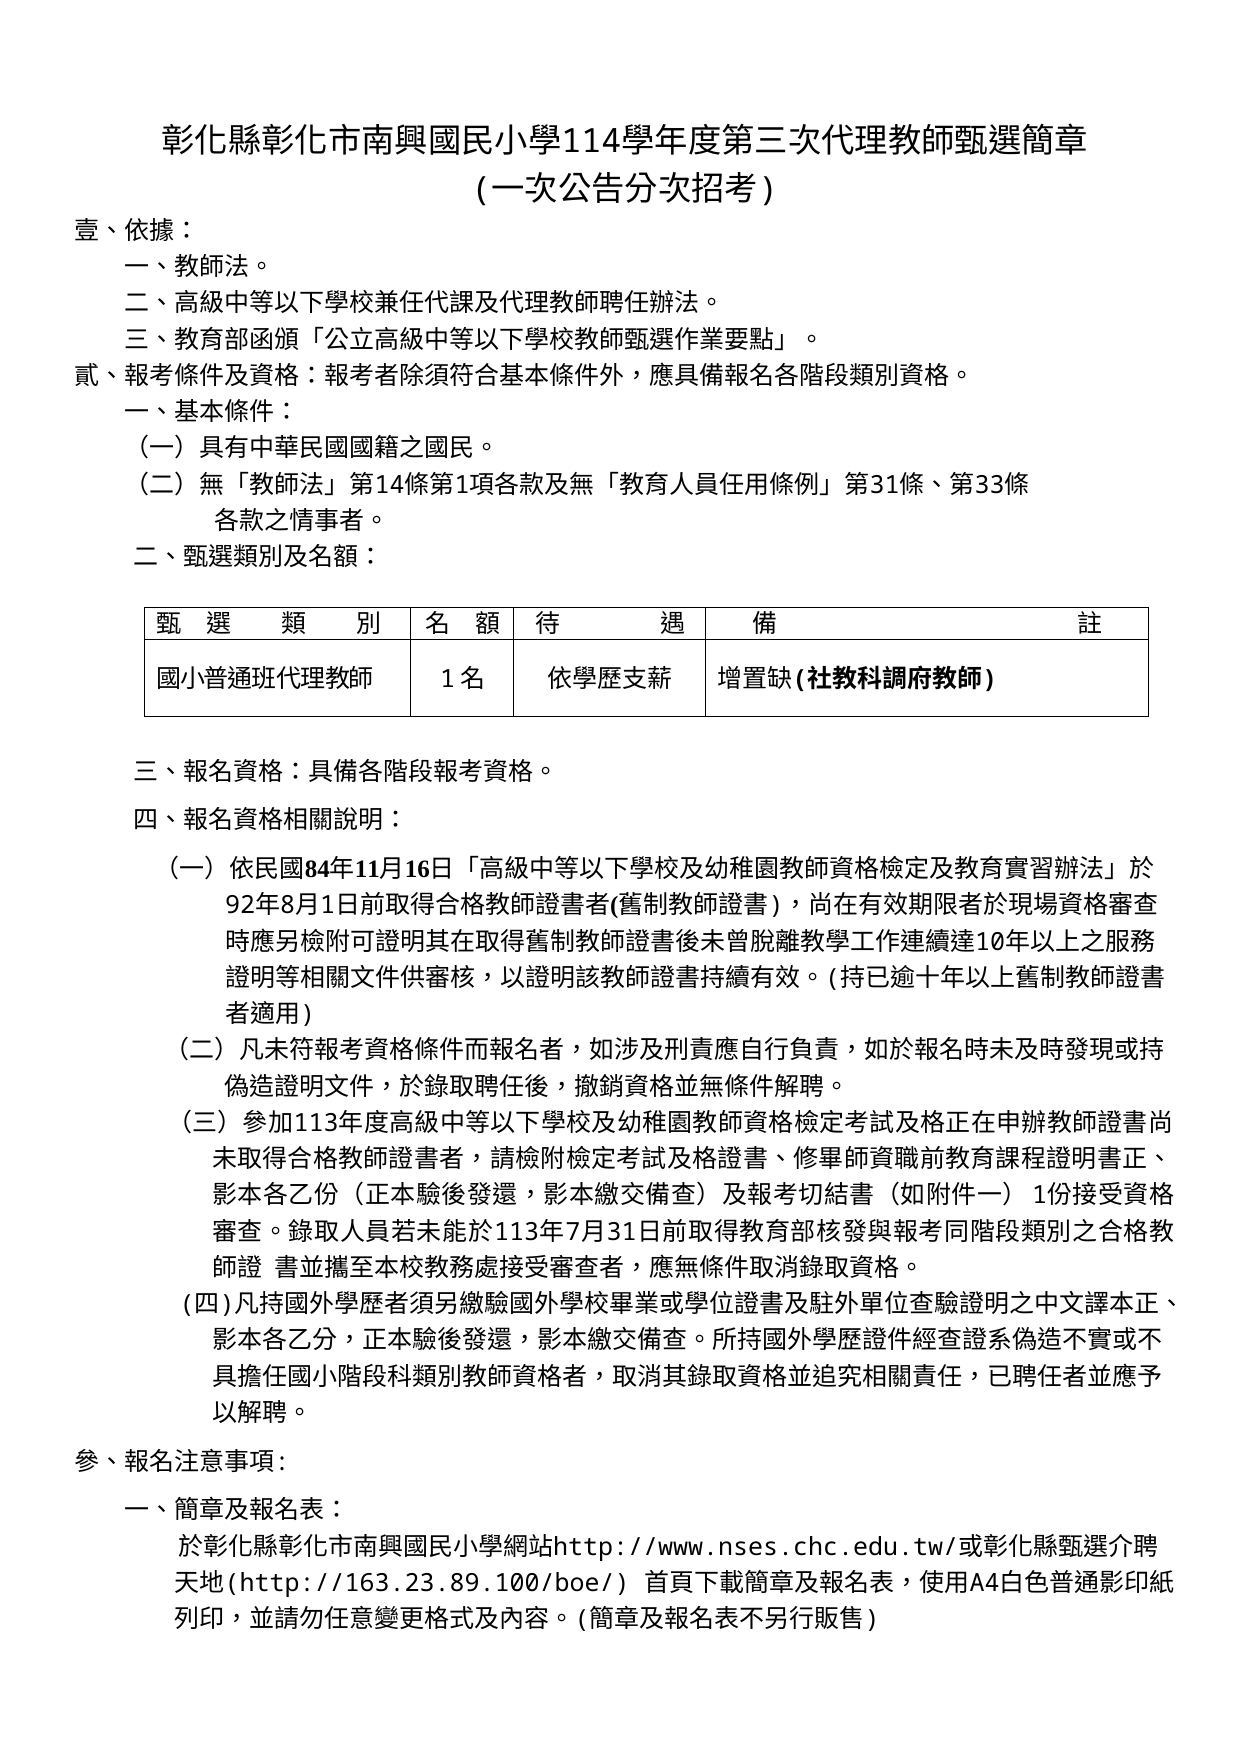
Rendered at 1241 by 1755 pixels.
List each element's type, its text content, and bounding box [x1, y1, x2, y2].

text 二、高級中等以下學校兼任代課及代理教師聘任辦法。 [124, 283, 1175, 319]
text （一）具有中華民國國籍之國民。 [74, 428, 1175, 464]
table_header 備 註 [706, 608, 1148, 639]
text 一、簡章及報名表： [74, 1490, 1175, 1526]
text （二）無「教師法」第14條第1項各款及無「教育人員任用條例」第31條、第33條 [74, 464, 1175, 500]
text 一、教師法。 [124, 247, 1175, 283]
text 於彰化縣彰化市南興國民小學網站http://www.nses.chc.edu.tw/或彰化縣甄選介聘天地(http://163.23.89.100/boe/) 首頁下載簡章及報名表，使用A4白色普通影印紙列印，並請勿任意變更格式及內容。(簡章及報名表不另行販售) [174, 1526, 1175, 1635]
text (四)凡持國外學歷者須另繳驗國外學校畢業或學位證書及駐外單位查驗證明之中文譯本正、影本各乙分，正本驗後發還，影本繳交備查。所持國外學歷證件經查證系偽造不實或不具擔任國小階段科類別教師資格者，取消其錄取資格並追究相關責任，已聘任者並應予以解聘。 [74, 1284, 1175, 1429]
text （三）參加113年度高級中等以下學校及幼稚園教師資格檢定考試及格正在申辦教師證書尚未取得合格教師證書者，請檢附檢定考試及格證書、修畢師資職前教育課程證明書正、影本各乙份（正本驗後發還，影本繳交備查）及報考切結書（如附件一）1份接受資格審查。錄取人員若未能於113年7月31日前取得教育部核發與報考同階段類別之合格教師證 書並攜至本校教務處接受審查者，應無條件取消錄取資格。 [74, 1102, 1175, 1284]
text 壹、依據： [74, 210, 1175, 247]
text 參、報名注意事項: [74, 1441, 1175, 1477]
text 三、教育部函頒「公立高級中等以下學校教師甄選作業要點」。 [124, 319, 1175, 355]
text 彰化縣彰化市南興國民小學114學年度第三次代理教師甄選簡章 [74, 113, 1175, 162]
text （一）依民國84年11月16日「高級中等以下學校及幼稚園教師資格檢定及教育實習辦法」於92年8月1日前取得合格教師證書者(舊制教師證書)，尚在有效期限者於現場資格審查時應另檢附可證明其在取得舊制教師證書後未曾脫離教學工作連續達10年以上之服務證明等相關文件供審核，以證明該教師證書持續有效。(持已逾十年以上舊制教師證書者適用) [124, 849, 1175, 1030]
text 貳、報考條件及資格：報考者除須符合基本條件外，應具備報名各階段類別資格。 [74, 355, 1240, 392]
table_header 甄 選 類 別 [145, 608, 410, 639]
text （二）凡未符報考資格條件而報名者，如涉及刑責應自行負責，如於報名時未及時發現或持偽造證明文件，於錄取聘任後，撤銷資格並無條件解聘。 [74, 1030, 1175, 1102]
table_cell 增置缺(社教科調府教師) [706, 640, 1148, 716]
table_header 待 遇 [514, 608, 705, 639]
table_cell 國小普通班代理教師 [145, 640, 410, 716]
text 一、基本條件： [74, 392, 1175, 428]
text 二、甄選類別及名額： [119, 537, 1175, 573]
text 四、報名資格相關說明： [74, 800, 1175, 836]
table_cell 依學歷支薪 [514, 640, 705, 716]
text 各款之情事者。 [74, 500, 1175, 537]
table_cell 1名 [411, 640, 513, 716]
text 三、報名資格：具備各階段報考資格。 [87, 751, 1175, 787]
table_header 名 額 [411, 608, 513, 639]
text (一次公告分次招考) [74, 162, 1175, 210]
